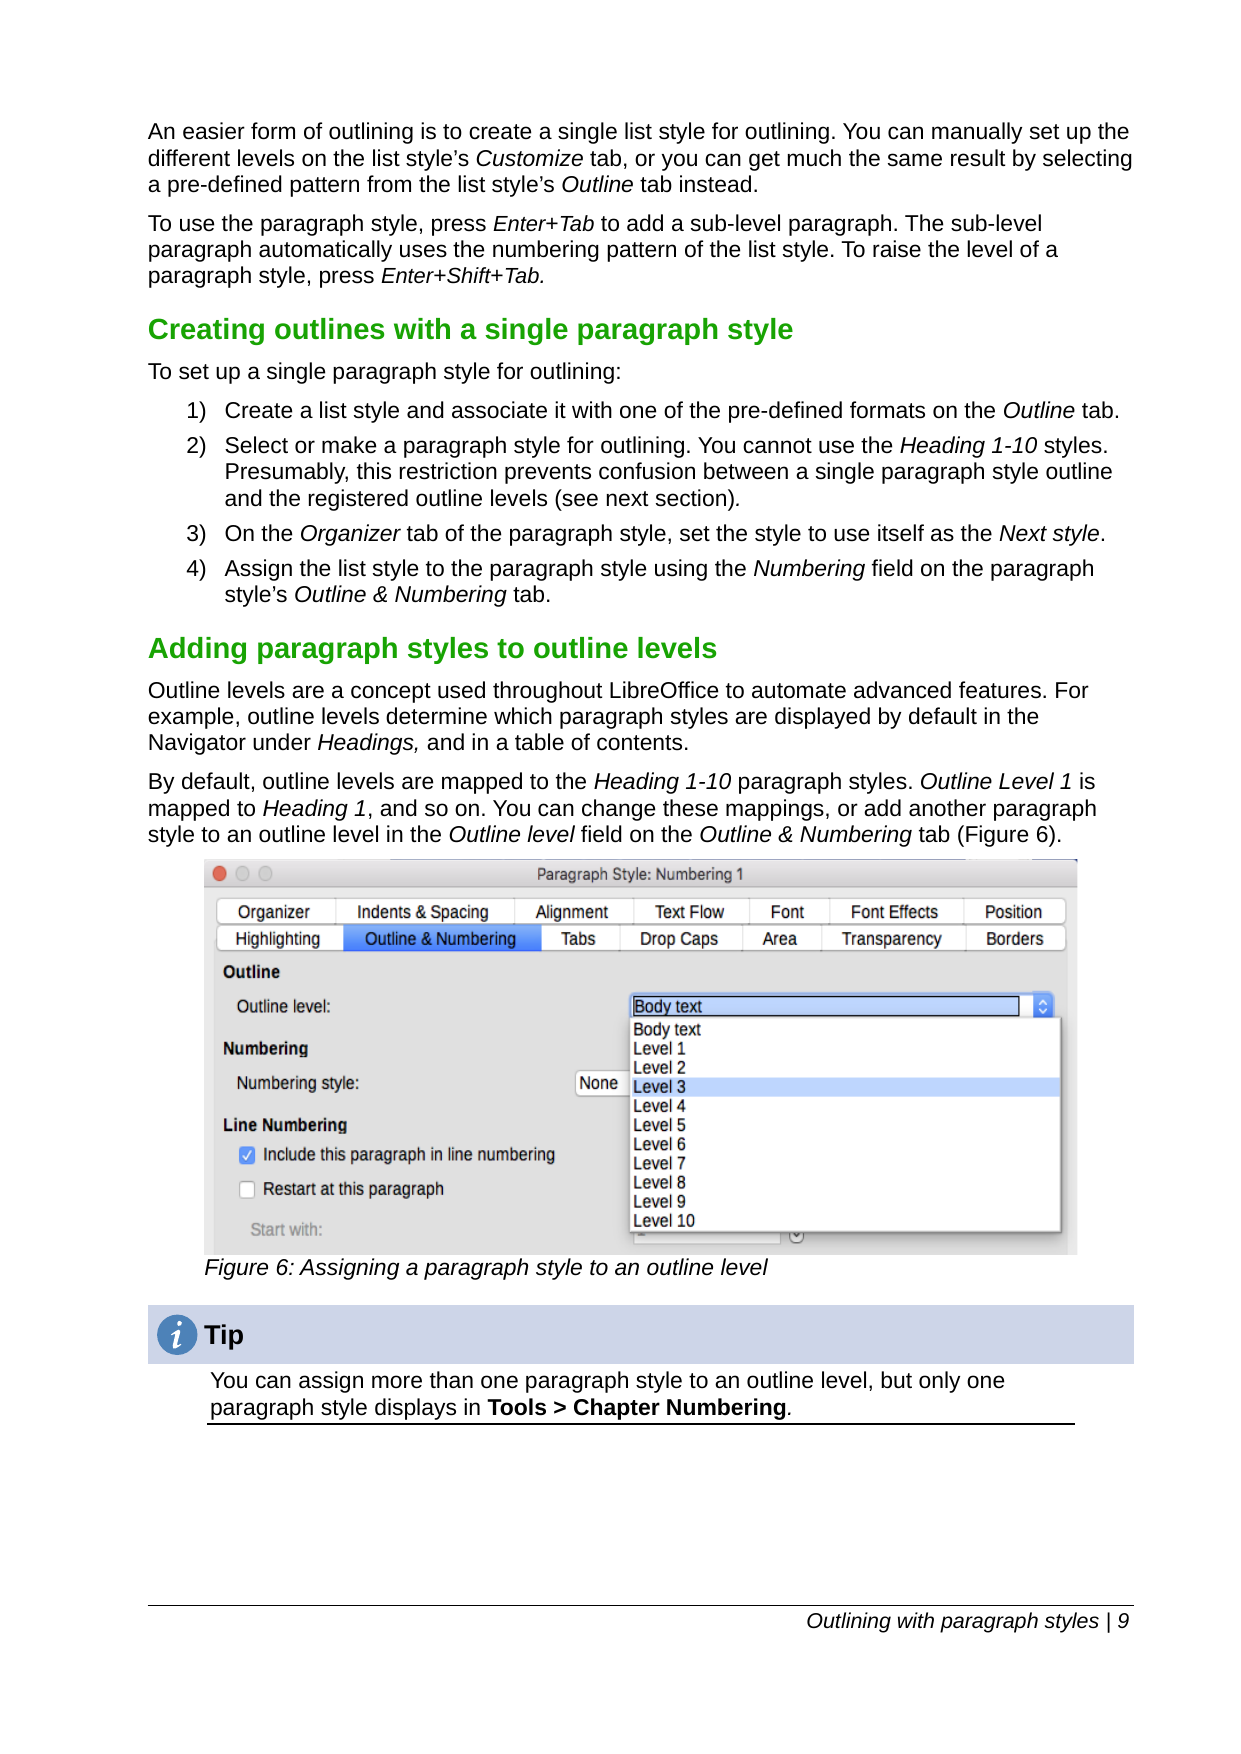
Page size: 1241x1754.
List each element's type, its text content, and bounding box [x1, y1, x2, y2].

list To set up a single paragraph style for outlining: [148, 358, 1134, 384]
text By default, outline levels are mapped to the Heading 1-10 paragraph styles. Outline Level 1 is mapped to Heading 1, and so on. You can change these mappings, or add another paragraph style to an outline level in the Outline level field on the Outline & Numbering tab (Figure 6). [148, 768, 1134, 847]
subtitle Adding paragraph styles to outline levels [148, 631, 1134, 665]
text To use the paragraph style, press Enter+Tab to add a sub-level paragraph. The sub-level paragraph automatically uses the numbering pattern of the list style. To raise the level of a paragraph style, press Enter+Shift+Tab. [148, 210, 1134, 289]
text An easier form of outlining is to create a single list style for outlining. You can manually set up the different levels on the list style’s Customize tab, or you can get much the same result by selecting a pre-defined pattern from the list style’s Outline tab instead. [148, 118, 1134, 197]
picture [204, 859, 1078, 1255]
list On the Organizer tab of the paragraph style, set the style to use itself as the Next style. [207, 520, 1134, 546]
subtitle Tip [148, 1305, 1134, 1364]
list Assign the list style to the paragraph style using the Numbering field on the paragraph style’s Outline & Numbering tab. [207, 555, 1134, 608]
text You can assign more than one paragraph style to an outline level, but only one paragraph style displays in Tools > Chapter Numbering. [207, 1364, 1075, 1423]
subtitle Creating outlines with a single paragraph style [148, 312, 1134, 346]
list Create a list style and associate it with one of the pre-defined formats on the Outline tab. [207, 397, 1134, 423]
text Outline levels are a concept used throughout LibreOffice to automate advanced features. For example, outline levels determine which paragraph styles are displayed by default in the Navigator under Headings, and in a table of contents. [148, 677, 1134, 756]
text Figure 6: Assigning a paragraph style to an outline level [204, 1255, 1078, 1281]
list Select or make a paragraph style for outlining. You cannot use the Heading 1-10 styles. Presumably, this restriction prevents confusion between a single paragraph style outline and the registered outline levels (see next section). [207, 432, 1134, 511]
